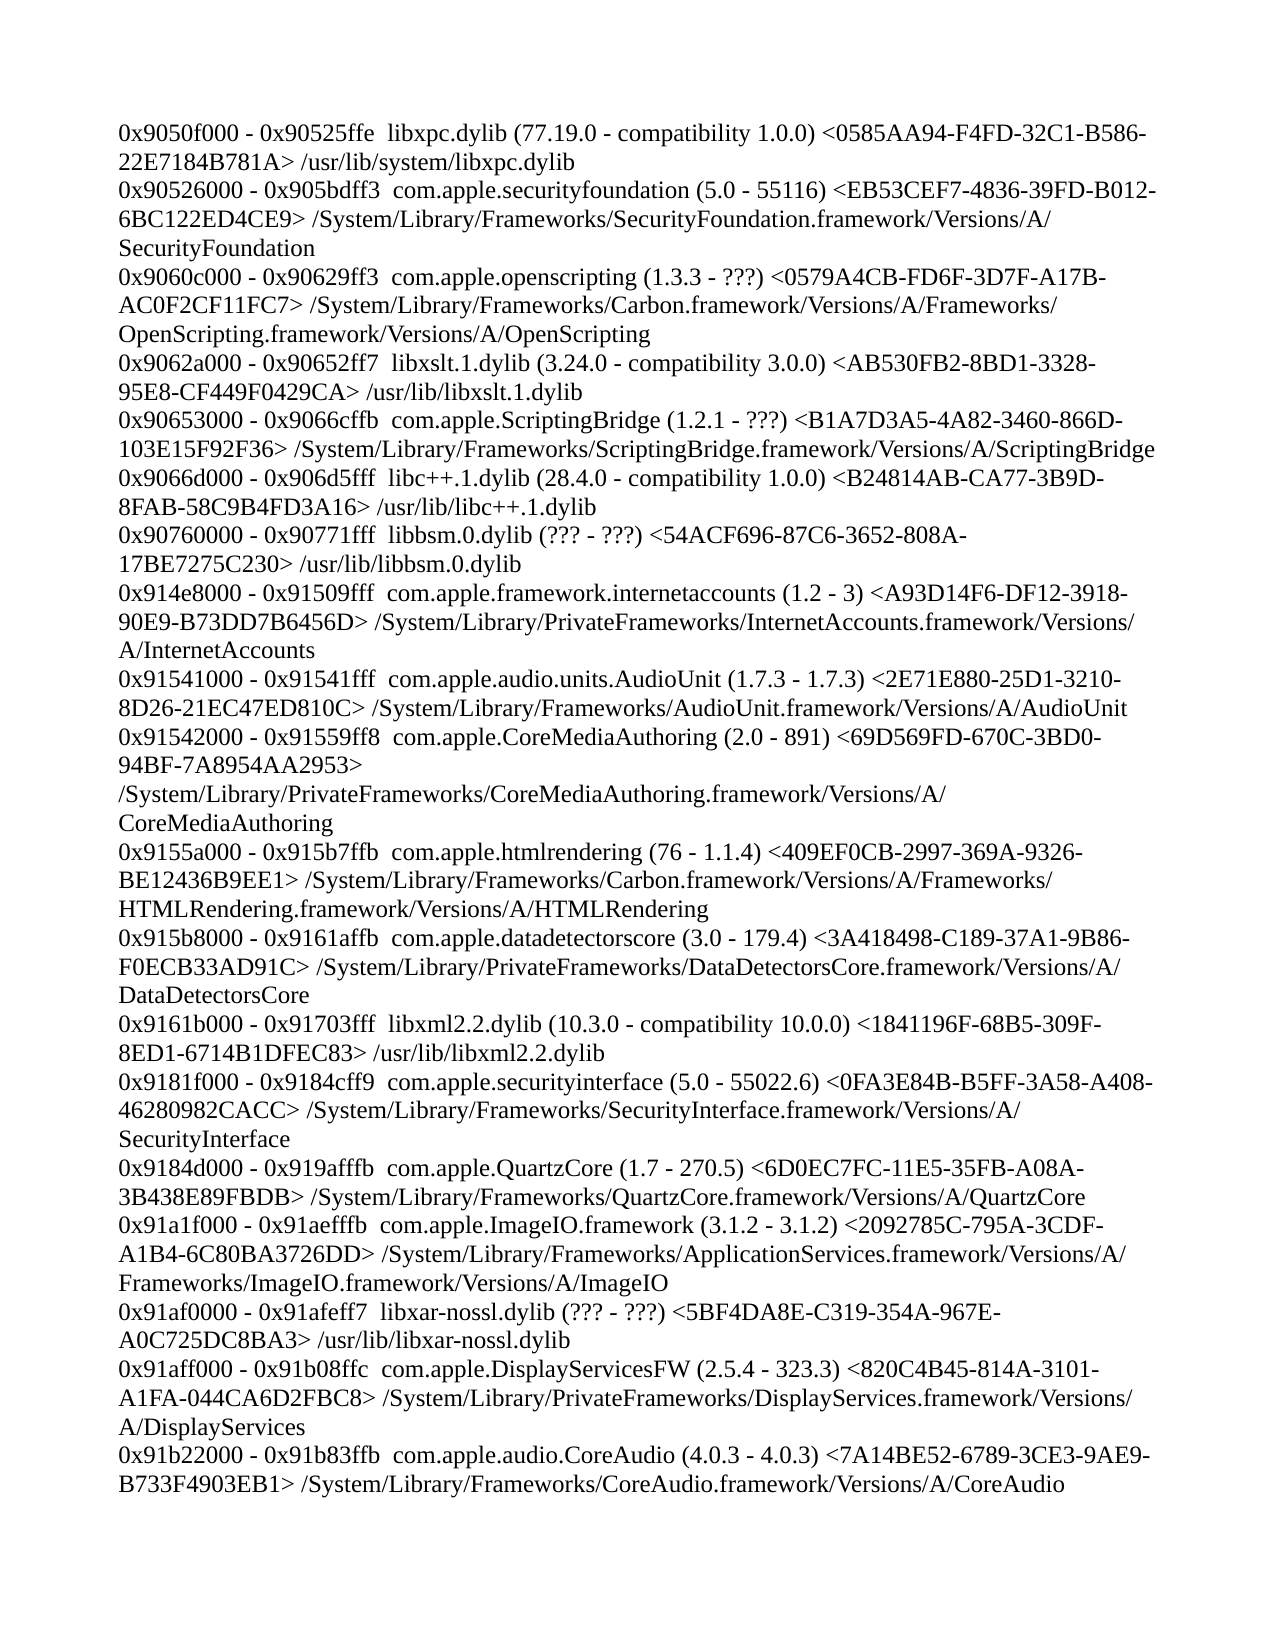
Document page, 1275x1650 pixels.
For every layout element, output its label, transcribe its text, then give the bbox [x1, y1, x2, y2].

text 0x914e8000 - 0x91509fff com.apple.framework.internetaccounts (1.2 - 3) <A93D14F6-DF12-3918-90E9-B73DD7B6456D> /System/Library/PrivateFrameworks/InternetAccounts.framework/Versions/A/InternetAccounts [118, 578, 1157, 664]
text 0x915b8000 - 0x9161affb com.apple.datadetectorscore (3.0 - 179.4) <3A418498-C189-37A1-9B86-F0ECB33AD91C> /System/Library/PrivateFrameworks/DataDetectorsCore.framework/Versions/A/DataDetectorsCore [118, 923, 1157, 1009]
text 0x91542000 - 0x91559ff8 com.apple.CoreMediaAuthoring (2.0 - 891) <69D569FD-670C-3BD0-94BF-7A8954AA2953> /System/Library/PrivateFrameworks/CoreMediaAuthoring.framework/Versions/A/CoreMediaAuthoring [118, 722, 1157, 837]
text 0x9155a000 - 0x915b7ffb com.apple.htmlrendering (76 - 1.1.4) <409EF0CB-2997-369A-9326-BE12436B9EE1> /System/Library/Frameworks/Carbon.framework/Versions/A/Frameworks/HTMLRendering.framework/Versions/A/HTMLRendering [118, 837, 1157, 923]
text 0x90760000 - 0x90771fff libbsm.0.dylib (??? - ???) <54ACF696-87C6-3652-808A-17BE7275C230> /usr/lib/libbsm.0.dylib [118, 521, 1157, 578]
text 0x90526000 - 0x905bdff3 com.apple.securityfoundation (5.0 - 55116) <EB53CEF7-4836-39FD-B012-6BC122ED4CE9> /System/Library/Frameworks/SecurityFoundation.framework/Versions/A/SecurityFoundation [118, 176, 1157, 262]
text 0x91b22000 - 0x91b83ffb com.apple.audio.CoreAudio (4.0.3 - 4.0.3) <7A14BE52-6789-3CE3-9AE9-B733F4903EB1> /System/Library/Frameworks/CoreAudio.framework/Versions/A/CoreAudio [118, 1441, 1157, 1498]
text 0x91541000 - 0x91541fff com.apple.audio.units.AudioUnit (1.7.3 - 1.7.3) <2E71E880-25D1-3210-8D26-21EC47ED810C> /System/Library/Frameworks/AudioUnit.framework/Versions/A/AudioUnit [118, 664, 1157, 722]
text 0x9062a000 - 0x90652ff7 libxslt.1.dylib (3.24.0 - compatibility 3.0.0) <AB530FB2-8BD1-3328-95E8-CF449F0429CA> /usr/lib/libxslt.1.dylib [118, 348, 1157, 406]
text 0x9066d000 - 0x906d5fff libc++.1.dylib (28.4.0 - compatibility 1.0.0) <B24814AB-CA77-3B9D-8FAB-58C9B4FD3A16> /usr/lib/libc++.1.dylib [118, 463, 1157, 521]
text 0x9161b000 - 0x91703fff libxml2.2.dylib (10.3.0 - compatibility 10.0.0) <1841196F-68B5-309F-8ED1-6714B1DFEC83> /usr/lib/libxml2.2.dylib [118, 1009, 1157, 1067]
text 0x90653000 - 0x9066cffb com.apple.ScriptingBridge (1.2.1 - ???) <B1A7D3A5-4A82-3460-866D-103E15F92F36> /System/Library/Frameworks/ScriptingBridge.framework/Versions/A/ScriptingBridge [118, 406, 1157, 463]
text 0x9181f000 - 0x9184cff9 com.apple.securityinterface (5.0 - 55022.6) <0FA3E84B-B5FF-3A58-A408-46280982CACC> /System/Library/Frameworks/SecurityInterface.framework/Versions/A/SecurityInterface [118, 1067, 1157, 1153]
text 0x9050f000 - 0x90525ffe libxpc.dylib (77.19.0 - compatibility 1.0.0) <0585AA94-F4FD-32C1-B586-22E7184B781A> /usr/lib/system/libxpc.dylib [118, 118, 1157, 176]
text 0x91aff000 - 0x91b08ffc com.apple.DisplayServicesFW (2.5.4 - 323.3) <820C4B45-814A-3101-A1FA-044CA6D2FBC8> /System/Library/PrivateFrameworks/DisplayServices.framework/Versions/A/DisplayServices [118, 1354, 1157, 1441]
text 0x91a1f000 - 0x91aefffb com.apple.ImageIO.framework (3.1.2 - 3.1.2) <2092785C-795A-3CDF-A1B4-6C80BA3726DD> /System/Library/Frameworks/ApplicationServices.framework/Versions/A/Frameworks/ImageIO.framework/Versions/A/ImageIO [118, 1211, 1157, 1297]
text 0x9060c000 - 0x90629ff3 com.apple.openscripting (1.3.3 - ???) <0579A4CB-FD6F-3D7F-A17B-AC0F2CF11FC7> /System/Library/Frameworks/Carbon.framework/Versions/A/Frameworks/OpenScripting.framework/Versions/A/OpenScripting [118, 262, 1157, 348]
text 0x9184d000 - 0x919afffb com.apple.QuartzCore (1.7 - 270.5) <6D0EC7FC-11E5-35FB-A08A-3B438E89FBDB> /System/Library/Frameworks/QuartzCore.framework/Versions/A/QuartzCore [118, 1153, 1157, 1211]
text 0x91af0000 - 0x91afeff7 libxar-nossl.dylib (??? - ???) <5BF4DA8E-C319-354A-967E-A0C725DC8BA3> /usr/lib/libxar-nossl.dylib [118, 1297, 1157, 1354]
